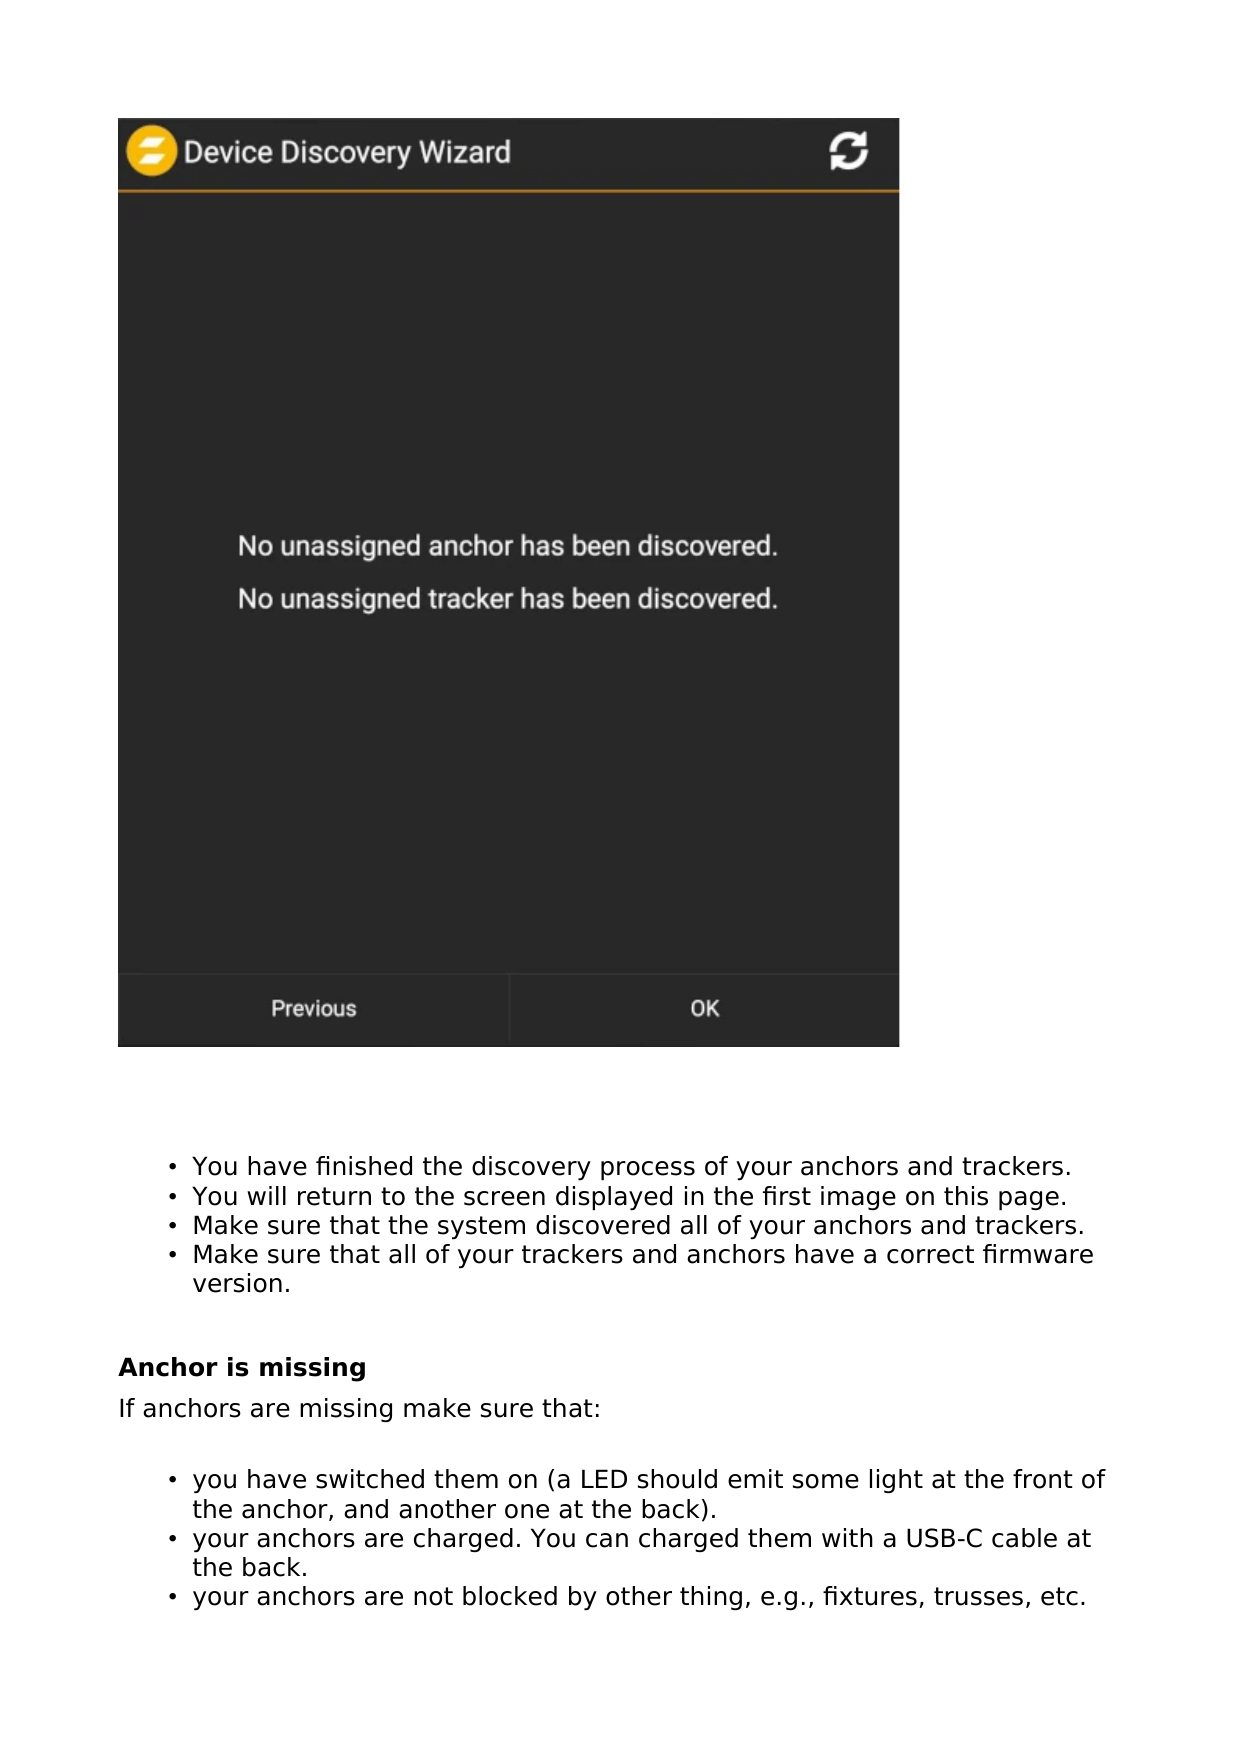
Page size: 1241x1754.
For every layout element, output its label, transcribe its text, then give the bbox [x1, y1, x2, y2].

text If anchors are missing make sure that: [118, 1394, 1122, 1424]
list You have finished the discovery process of your anchors and trackers. [177, 1152, 1122, 1182]
list your anchors are charged. You can charged them with a USB-C cable at the back. [177, 1524, 1122, 1582]
subtitle Anchor is missing [118, 1353, 1122, 1382]
list your anchors are not blocked by other thing, e.g., fixtures, trusses, etc. [177, 1582, 1122, 1611]
list Make sure that all of your trackers and anchors have a correct firmware version. [177, 1240, 1122, 1298]
list Make sure that the system discovered all of your anchors and trackers. [177, 1211, 1122, 1240]
list You will return to the screen displayed in the first image on this page. [177, 1182, 1122, 1211]
picture [118, 118, 900, 1047]
list you have switched them on (a LED should emit some light at the front of the anchor, and another one at the back). [177, 1466, 1122, 1524]
